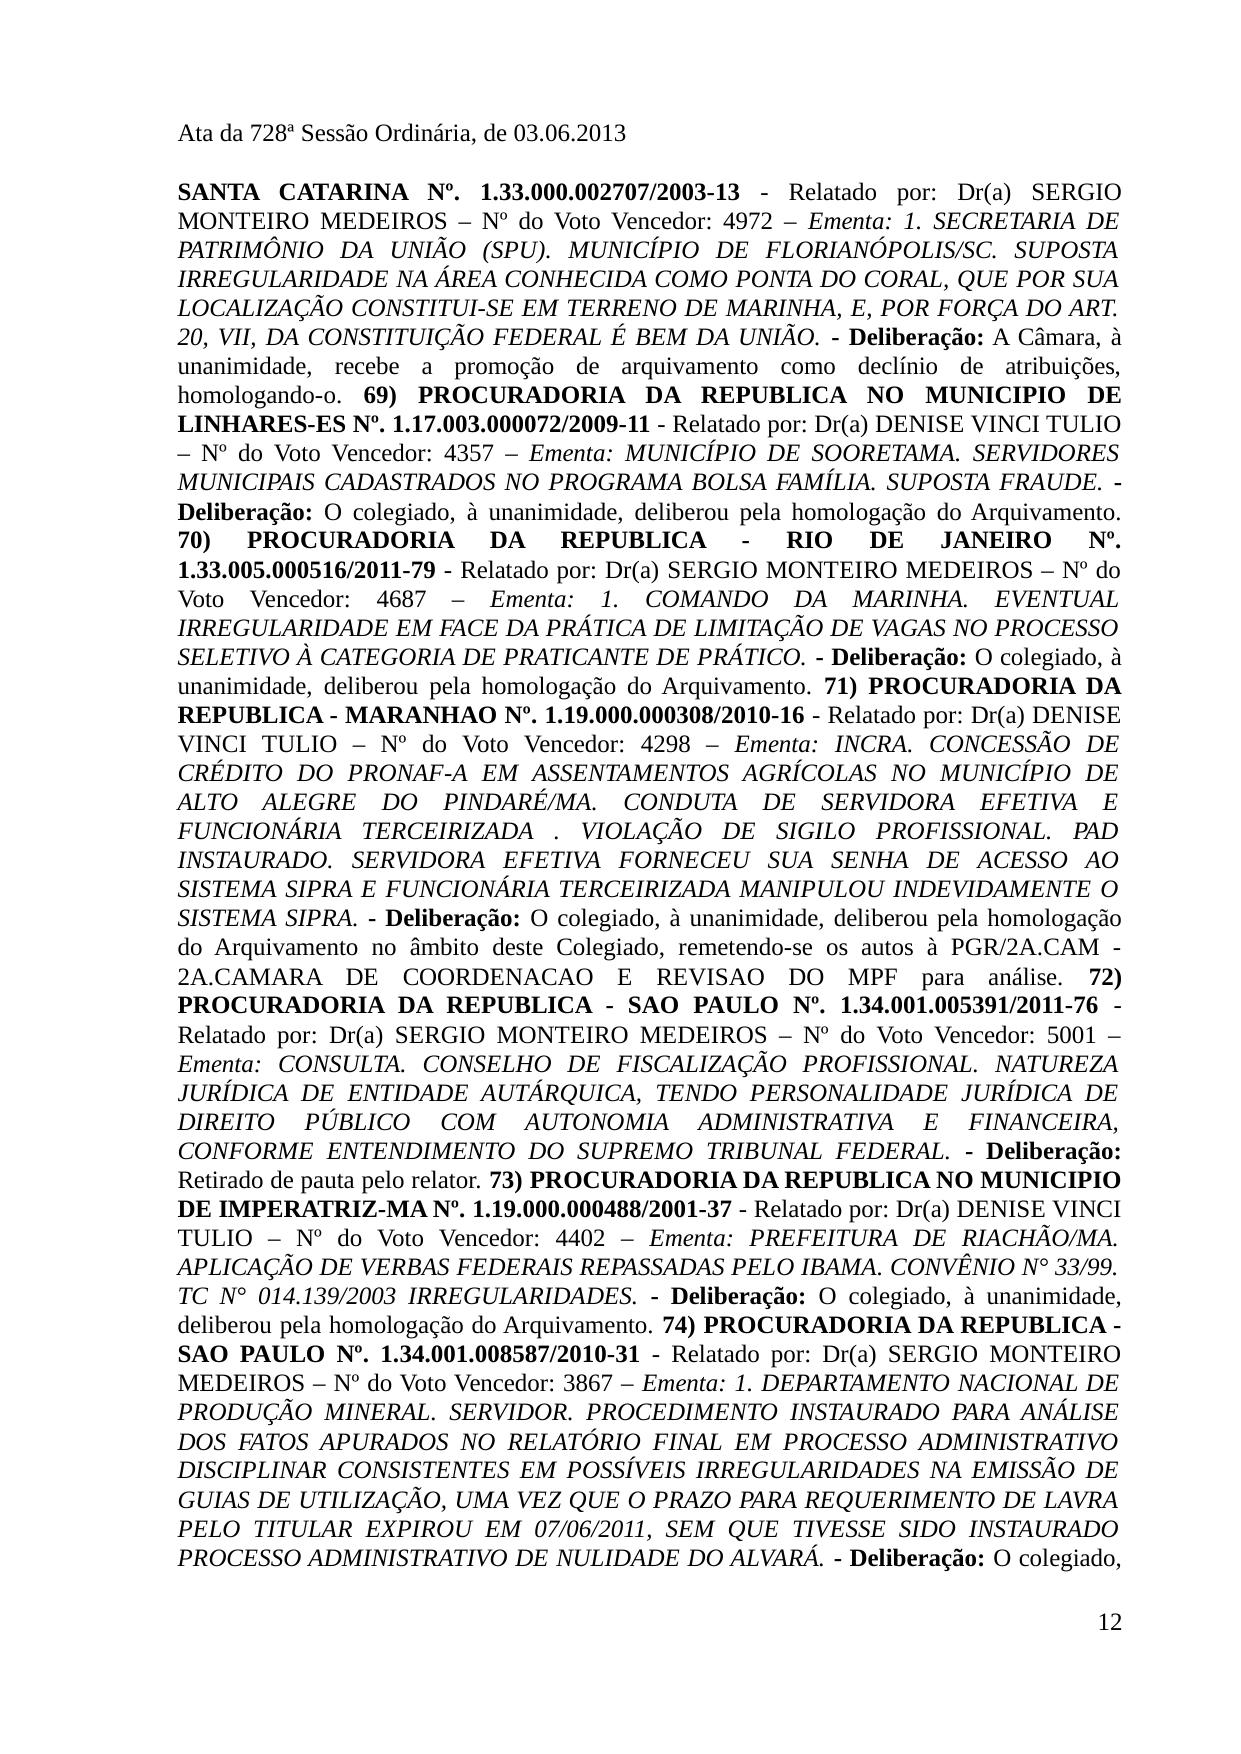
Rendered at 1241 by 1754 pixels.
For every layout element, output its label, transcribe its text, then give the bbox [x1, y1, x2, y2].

text - SANTA CATARINA Nº. 1.33.000.002707/2003-13 - Relatado por: Dr(a) SERGIO MONTEIRO MEDEIROS – Nº do Voto Vencedor: 4972 – Ementa: 1. SECRETARIA DE PATRIMÔNIO DA UNIÃO (SPU). MUNICÍPIO DE FLORIANÓPOLIS/SC. SUPOSTA IRREGULARIDADE NA ÁREA CONHECIDA COMO PONTA DO CORAL, QUE POR SUA LOCALIZAÇÃO CONSTITUI-SE EM TERRENO DE MARINHA, E, POR FORÇA DO ART. 20, VII, DA CONSTITUIÇÃO FEDERAL É BEM DA UNIÃO. - Deliberação: A Câmara, à unanimidade, recebe a promoção de arquivamento como declínio de atribuições, homologando-o. 69) PROCURADORIA DA REPUBLICA NO MUNICIPIO DE LINHARES-ES Nº. 1.17.003.000072/2009-11 - Relatado por: Dr(a) DENISE VINCI TULIO – Nº do Voto Vencedor: 4357 – Ementa: MUNICÍPIO DE SOORETAMA. SERVIDORES MUNICIPAIS CADASTRADOS NO PROGRAMA BOLSA FAMÍLIA. SUPOSTA FRAUDE. - Deliberação: O colegiado, à unanimidade, deliberou pela homologação do Arquivamento. 70) PROCURADORIA DA REPUBLICA - RIO DE JANEIRO Nº. 1.33.005.000516/2011-79 - Relatado por: Dr(a) SERGIO MONTEIRO MEDEIROS – Nº do Voto Vencedor: 4687 – Ementa: 1. COMANDO DA MARINHA. EVENTUAL IRREGULARIDADE EM FACE DA PRÁTICA DE LIMITAÇÃO DE VAGAS NO PROCESSO SELETIVO À CATEGORIA DE PRATICANTE DE PRÁTICO. - Deliberação: O colegiado, à unanimidade, deliberou pela homologação do Arquivamento. 71) PROCURADORIA DA REPUBLICA - MARANHAO Nº. 1.19.000.000308/2010-16 - Relatado por: Dr(a) DENISE VINCI TULIO – Nº do Voto Vencedor: 4298 – Ementa: INCRA. CONCESSÃO DE CRÉDITO DO PRONAF-A EM ASSENTAMENTOS AGRÍCOLAS NO MUNICÍPIO DE ALTO ALEGRE DO PINDARÉ/MA. CONDUTA DE SERVIDORA EFETIVA E FUNCIONÁRIA TERCEIRIZADA . VIOLAÇÃO DE SIGILO PROFISSIONAL. PAD INSTAURADO. SERVIDORA EFETIVA FORNECEU SUA SENHA DE ACESSO AO SISTEMA SIPRA E FUNCIONÁRIA TERCEIRIZADA MANIPULOU INDEVIDAMENTE O SISTEMA SIPRA. - Deliberação: O colegiado, à unanimidade, deliberou pela homologação do Arquivamento no âmbito deste Colegiado, remetendo-se os autos à PGR/2A.CAM - 2A.CAMARA DE COORDENACAO E REVISAO DO MPF para análise. 72) PROCURADORIA DA REPUBLICA - SAO PAULO Nº. 1.34.001.005391/2011-76 - Relatado por: Dr(a) SERGIO MONTEIRO MEDEIROS – Nº do Voto Vencedor: 5001 – Ementa: CONSULTA. CONSELHO DE FISCALIZAÇÃO PROFISSIONAL. NATUREZA JURÍDICA DE ENTIDADE AUTÁRQUICA, TENDO PERSONALIDADE JURÍDICA DE DIREITO PÚBLICO COM AUTONOMIA ADMINISTRATIVA E FINANCEIRA, CONFORME ENTENDIMENTO DO SUPREMO TRIBUNAL FEDERAL. - Deliberação: Retirado de pauta pelo relator. 73) PROCURADORIA DA REPUBLICA NO MUNICIPIO DE IMPERATRIZ-MA Nº. 1.19.000.000488/2001-37 - Relatado por: Dr(a) DENISE VINCI TULIO – Nº do Voto Vencedor: 4402 – Ementa: PREFEITURA DE RIACHÃO/MA. APLICAÇÃO DE VERBAS FEDERAIS REPASSADAS PELO IBAMA. CONVÊNIO N° 33/99. TC N° 014.139/2003 IRREGULARIDADES. - Deliberação: O colegiado, à unanimidade, deliberou pela homologação do Arquivamento. 74) PROCURADORIA DA REPUBLICA - SAO PAULO Nº. 1.34.001.008587/2010-31 - Relatado por: Dr(a) SERGIO MONTEIRO MEDEIROS – Nº do Voto Vencedor: 3867 – Ementa: 1. DEPARTAMENTO NACIONAL DE PRODUÇÃO MINERAL. SERVIDOR. PROCEDIMENTO INSTAURADO PARA ANÁLISE DOS FATOS APURADOS NO RELATÓRIO FINAL EM PROCESSO ADMINISTRATIVO DISCIPLINAR CONSISTENTES EM POSSÍVEIS IRREGULARIDADES NA EMISSÃO DE GUIAS DE UTILIZAÇÃO, UMA VEZ QUE O PRAZO PARA REQUERIMENTO DE LAVRA PELO TITULAR EXPIROU EM 07/06/2011, SEM QUE TIVESSE SIDO INSTAURADO PROCESSO ADMINISTRATIVO DE NULIDADE DO ALVARÁ. - Deliberação: O colegiado, [177, 177, 1122, 1572]
